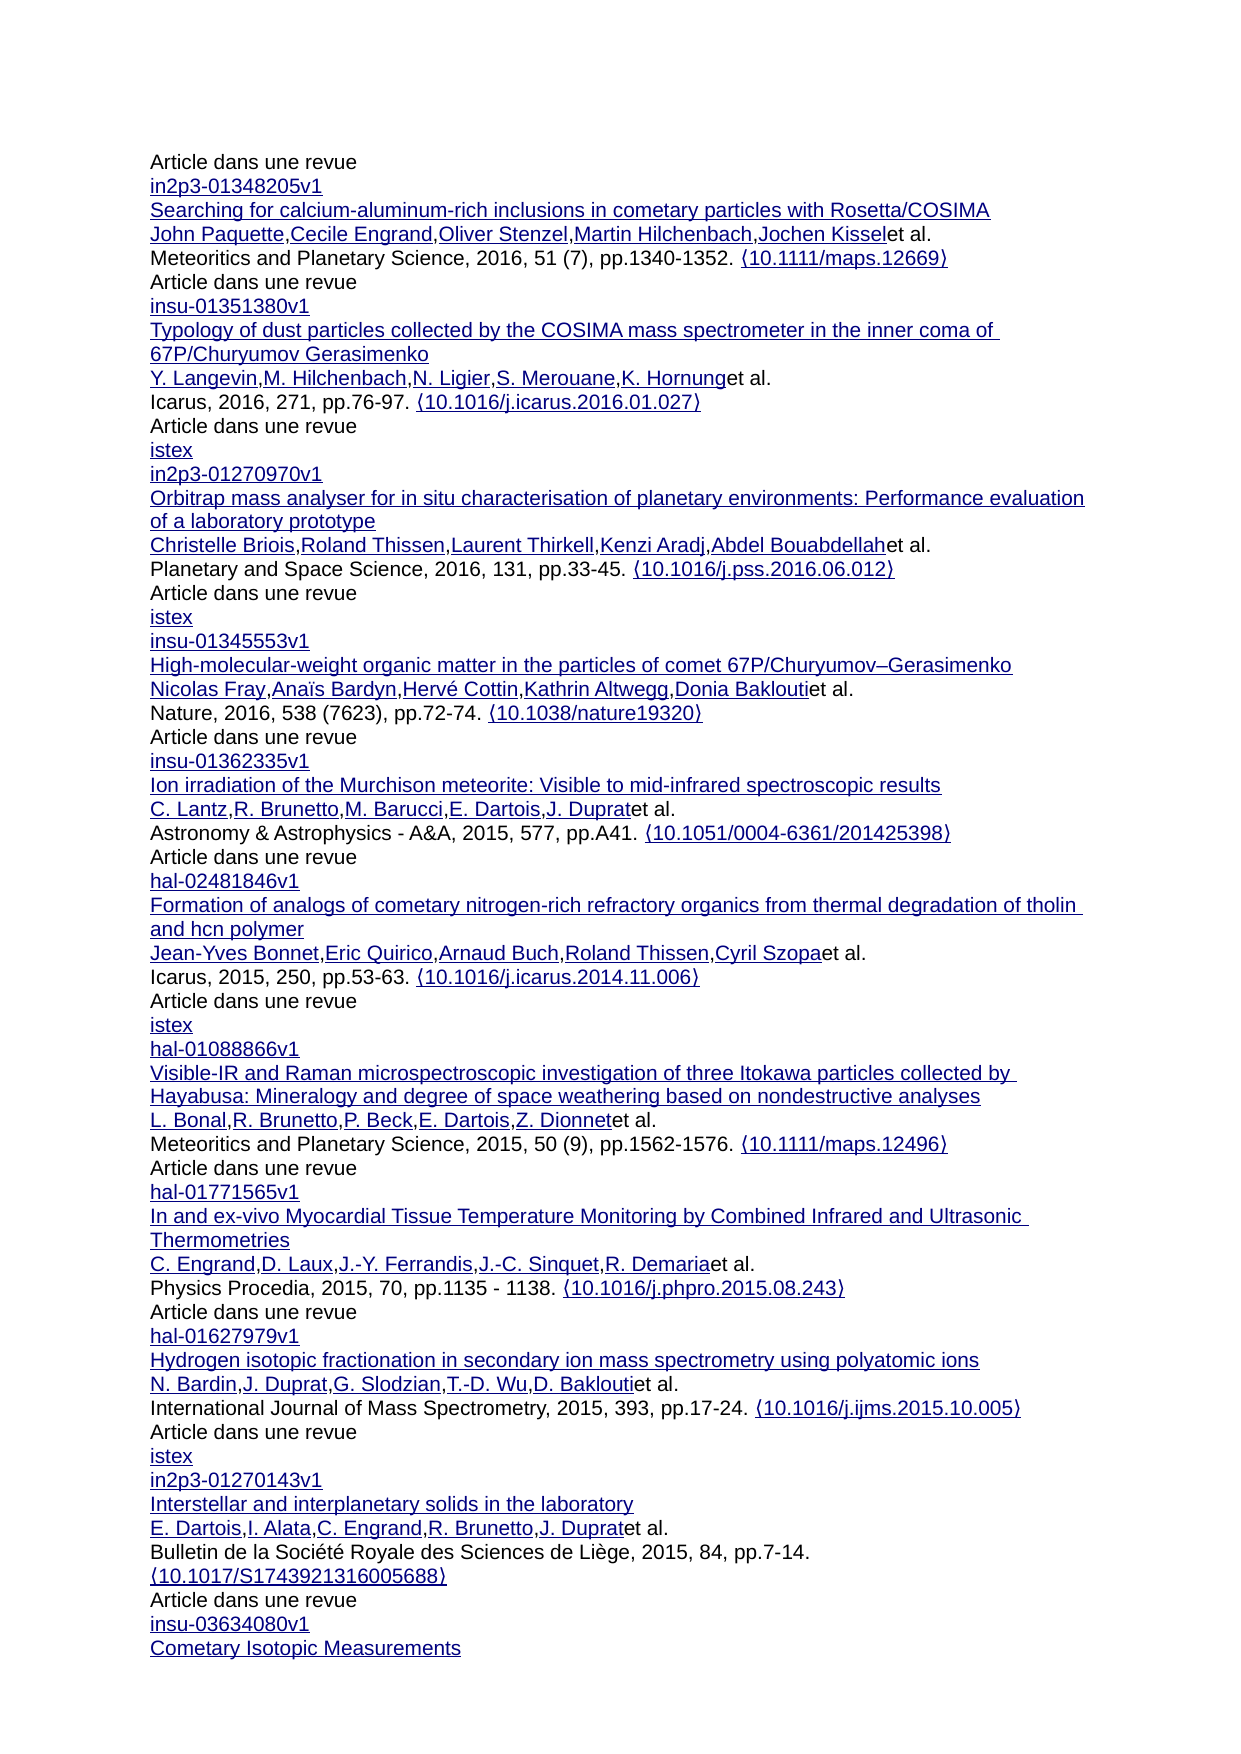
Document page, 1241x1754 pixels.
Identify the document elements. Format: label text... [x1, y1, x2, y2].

table_cell Visible-IR and Raman microspectroscopic investigation of three Itokawa particles collected by Hayabusa: Mineralogy and degree of space weathering based on nondestructive analyses L. Bonal,R. Brunetto,P. Beck,E. Dartois,Z. Dionnetet al. Meteoritics and Planetary Science, 2015, 50 (9), pp.1562-1576. ⟨10.1111/maps.12496⟩ Article dans une revue hal-01771565v1 [150, 1060, 1090, 1204]
table_cell Formation of analogs of cometary nitrogen-rich refractory organics from thermal degradation of tholin and hcn polymer Jean-Yves Bonnet,Eric Quirico,Arnaud Buch,Roland Thissen,Cyril Szopaet al. Icarus, 2015, 250, pp.53-63. ⟨10.1016/j.icarus.2014.11.006⟩ Article dans une revue istex hal-01088866v1 [150, 893, 1090, 1060]
table_cell Orbitrap mass analyser for in situ characterisation of planetary environments: Performance evaluation of a laboratory prototype Christelle Briois,Roland Thissen,Laurent Thirkell,Kenzi Aradj,Abdel Bouabdellahet al. Planetary and Space Science, 2016, 131, pp.33-45. ⟨10.1016/j.pss.2016.06.012⟩ Article dans une revue istex insu-01345553v1 [150, 485, 1090, 653]
table_cell Typology of dust particles collected by the COSIMA mass spectrometer in the inner coma of 67P/Churyumov Gerasimenko Y. Langevin,M. Hilchenbach,N. Ligier,S. Merouane,K. Hornunget al. Icarus, 2016, 271, pp.76-97. ⟨10.1016/j.icarus.2016.01.027⟩ Article dans une revue istex in2p3-01270970v1 [150, 318, 1090, 485]
table_cell Searching for calcium-aluminum-rich inclusions in cometary particles with Rosetta/COSIMA John Paquette,Cecile Engrand,Oliver Stenzel,Martin Hilchenbach,Jochen Kisselet al. Meteoritics and Planetary Science, 2016, 51 (7), pp.1340-1352. ⟨10.1111/maps.12669⟩ Article dans une revue insu-01351380v1 [150, 198, 1090, 318]
table_cell Ion irradiation of the Murchison meteorite: Visible to mid-infrared spectroscopic results C. Lantz,R. Brunetto,M. Barucci,E. Dartois,J. Dupratet al. Astronomy & Astrophysics - A&A, 2015, 577, pp.A41. ⟨10.1051/0004-6361/201425398⟩ Article dans une revue hal-02481846v1 [150, 773, 1090, 893]
table_cell In and ex-vivo Myocardial Tissue Temperature Monitoring by Combined Infrared and Ultrasonic Thermometries C. Engrand,D. Laux,J.-Y. Ferrandis,J.-C. Sinquet,R. Demariaet al. Physics Procedia, 2015, 70, pp.1135 - 1138. ⟨10.1016/j.phpro.2015.08.243⟩ Article dans une revue hal-01627979v1 [150, 1204, 1090, 1348]
table_cell Hydrogen isotopic fractionation in secondary ion mass spectrometry using polyatomic ions N. Bardin,J. Duprat,G. Slodzian,T.-D. Wu,D. Bakloutiet al. International Journal of Mass Spectrometry, 2015, 393, pp.17-24. ⟨10.1016/j.ijms.2015.10.005⟩ Article dans une revue istex in2p3-01270143v1 [150, 1348, 1090, 1492]
table_cell Interstellar and interplanetary solids in the laboratory E. Dartois,I. Alata,C. Engrand,R. Brunetto,J. Dupratet al. Bulletin de la Société Royale des Sciences de Liège, 2015, 84, pp.7-14. ⟨10.1017/S1743921316005688⟩ Article dans une revue insu-03634080v1 [150, 1492, 1090, 1635]
table_cell High-molecular-weight organic matter in the particles of comet 67P/Churyumov–Gerasimenko Nicolas Fray,Anaïs Bardyn,Hervé Cottin,Kathrin Altwegg,Donia Bakloutiet al. Nature, 2016, 538 (7623), pp.72-74. ⟨10.1038/nature19320⟩ Article dans une revue insu-01362335v1 [150, 653, 1090, 773]
table_cell Article dans une revue in2p3-01348205v1 [150, 150, 1090, 198]
table_cell Cometary Isotopic Measurements [150, 1635, 1090, 1659]
